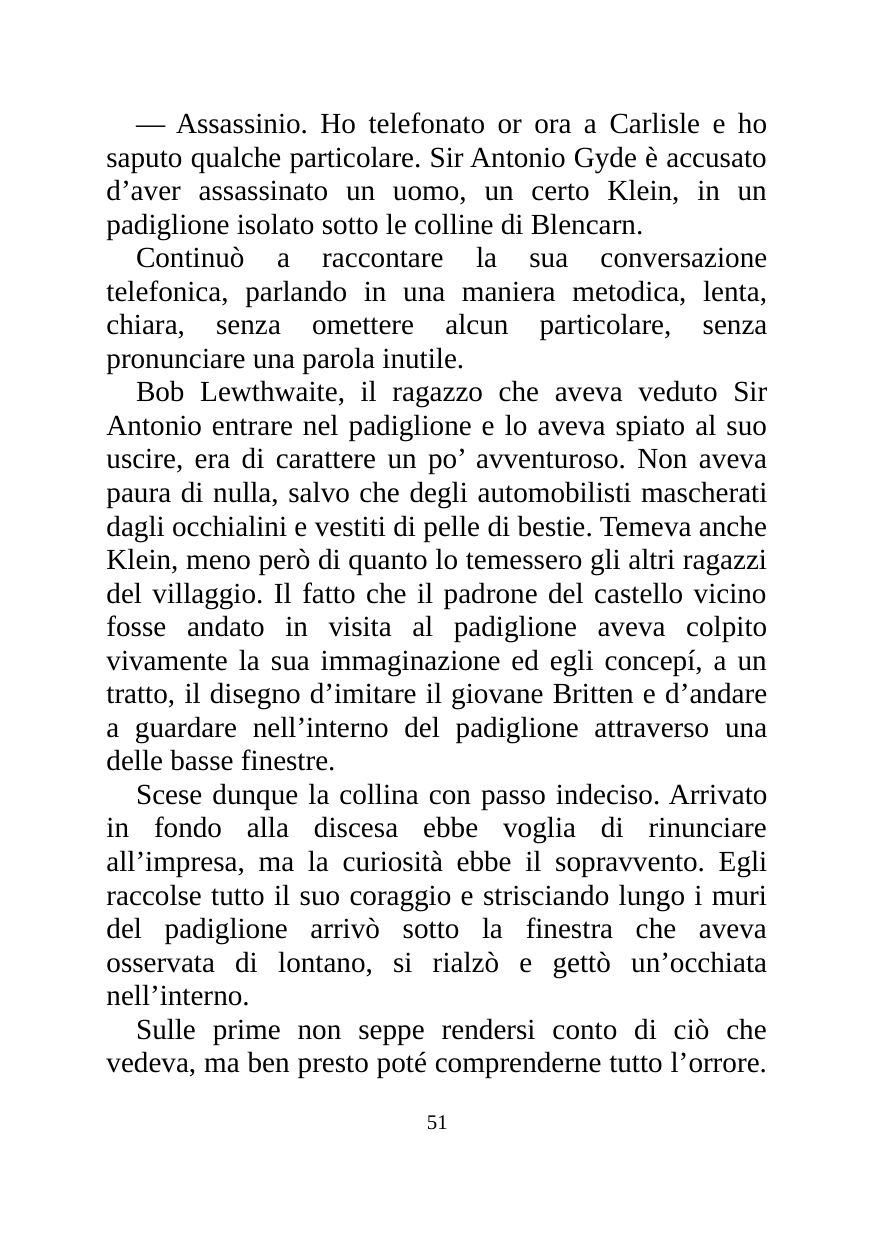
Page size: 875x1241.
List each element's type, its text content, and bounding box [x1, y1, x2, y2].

text — Assassinio. Ho telefonato or ora a Carlisle e ho saputo qualche particolare. Sir Antonio Gyde è accusato d’aver assassinato un uomo, un certo Klein, in un padiglione isolato sotto le colline di Blencarn. [106, 106, 768, 240]
text Continuò a raccontare la sua conversazione telefonica, parlando in una maniera metodica, lenta, chiara, senza omettere alcun particolare, senza pronunciare una parola inutile. [106, 240, 768, 374]
text Sulle prime non seppe rendersi conto di ciò che vedeva, ma ben presto poté comprenderne tutto l’orrore. [106, 1012, 768, 1079]
text Bob Lewthwaite, il ragazzo che aveva veduto Sir Antonio entrare nel padiglione e lo aveva spiato al suo uscire, era di carattere un po’ avventuroso. Non aveva paura di nulla, salvo che degli automobilisti mascherati dagli occhialini e vestiti di pelle di bestie. Temeva anche Klein, meno però di quanto lo temessero gli altri ragazzi del villaggio. Il fatto che il padrone del castello vicino fosse andato in visita al padiglione aveva colpito vivamente la sua immaginazione ed egli concepí, a un tratto, il disegno d’imitare il giovane Britten e d’andare a guardare nell’interno del padiglione attraverso una delle basse finestre. [106, 374, 768, 777]
text Scese dunque la collina con passo indeciso. Arrivato in fondo alla discesa ebbe voglia di rinunciare all’impresa, ma la curiosità ebbe il sopravvento. Egli raccolse tutto il suo coraggio e strisciando lungo i muri del padiglione arrivò sotto la finestra che aveva osservata di lontano, si rialzò e gettò un’occhiata nell’interno. [106, 777, 768, 1012]
